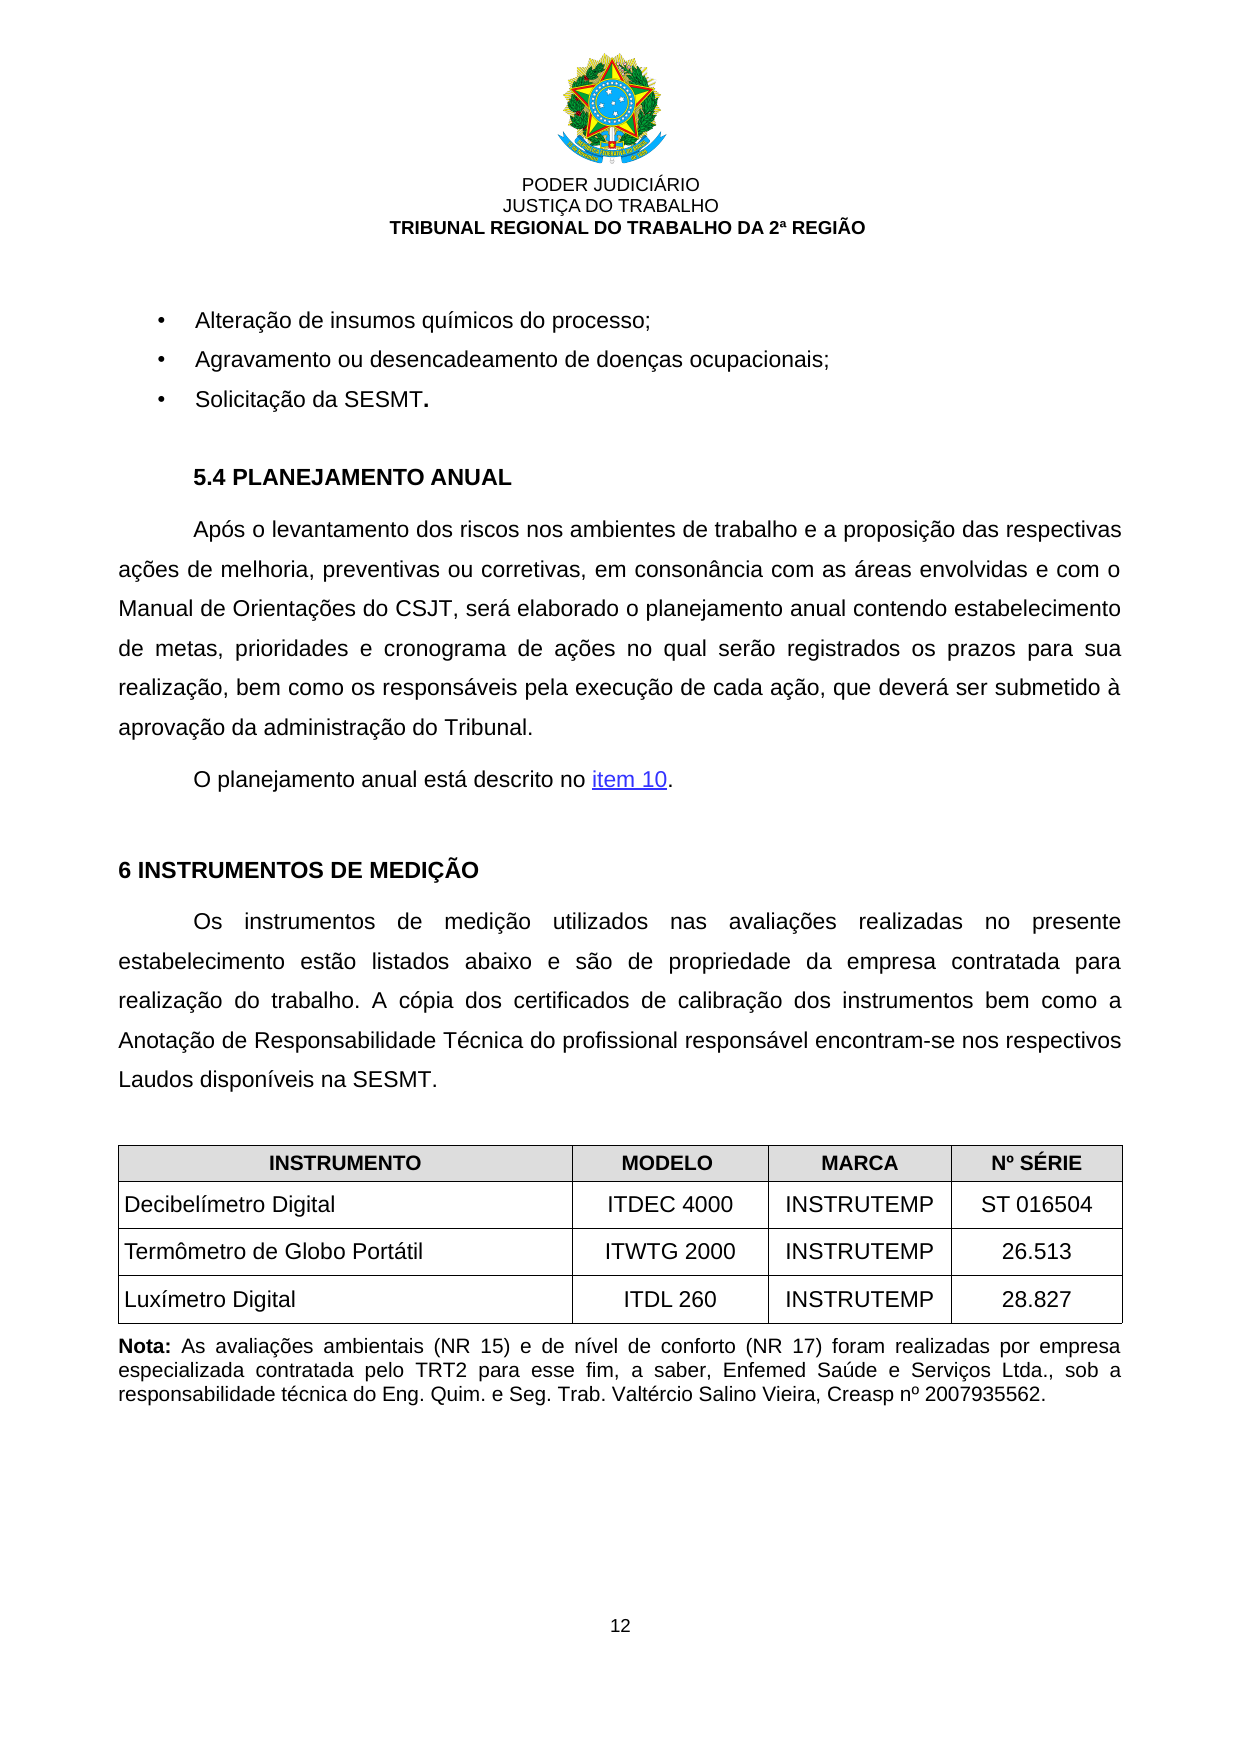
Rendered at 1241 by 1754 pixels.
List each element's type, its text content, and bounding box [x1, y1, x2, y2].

text Nota: As avaliações ambientais (NR 15) e de nível de conforto (NR 17) foram realizadas por empresa especializada contratada pelo TRT2 para esse fim, a saber, Enfemed Saúde e Serviços Ltda., sob a responsabilidade técnica do Eng. Quim. e Seg. Trab. Valtércio Salino Vieira, Creasp nº 2007935562. [118, 1334, 1122, 1406]
table_cell ITDL 260 [573, 1276, 768, 1322]
table_header INSTRUMENTO [119, 1146, 572, 1181]
table_cell ITWTG 2000 [573, 1229, 768, 1275]
list Alteração de insumos químicos do processo; [157, 307, 1122, 333]
subtitle 6 INSTRUMENTOS DE MEDIÇÃO [118, 856, 1122, 883]
table_cell 26.513 [952, 1229, 1122, 1275]
table_header Nº SÉRIE [952, 1146, 1122, 1181]
table_cell ST 016504 [952, 1182, 1122, 1228]
text Os instrumentos de medição utilizados nas avaliações realizadas no presente estabelecimento estão listados abaixo e são de propriedade da empresa contratada para realização do trabalho. A cópia dos certificados de calibração dos instrumentos bem como a Anotação de Responsabilidade Técnica do profissional responsável encontram-se nos respectivos Laudos disponíveis na SESMT. [118, 908, 1122, 1092]
list Solicitação da SESMT. [157, 386, 1122, 412]
text Após o levantamento dos riscos nos ambientes de trabalho e a proposição das respectivas ações de melhoria, preventivas ou corretivas, em consonância com as áreas envolvidas e com o Manual de Orientações do CSJT, será elaborado o planejamento anual contendo estabelecimento de metas, prioridades e cronograma de ações no qual serão registrados os prazos para sua realização, bem como os responsáveis pela execução de cada ação, que deverá ser submetido à aprovação da administração do Tribunal. [118, 516, 1122, 740]
text O planejamento anual está descrito no item 10. [118, 766, 1122, 792]
table_header MODELO [573, 1146, 768, 1181]
table_header MARCA [769, 1146, 951, 1181]
table_cell 28.827 [952, 1276, 1122, 1322]
subtitle 5.4 PLANEJAMENTO ANUAL [118, 464, 1122, 491]
list Agravamento ou desencadeamento de doenças ocupacionais; [157, 346, 1122, 372]
table_cell ITDEC 4000 [573, 1182, 768, 1228]
table_cell INSTRUTEMP [769, 1276, 951, 1322]
table_cell Decibelímetro Digital [119, 1182, 572, 1228]
table_cell INSTRUTEMP [769, 1182, 951, 1228]
table_cell INSTRUTEMP [769, 1229, 951, 1275]
table_cell Termômetro de Globo Portátil [119, 1229, 572, 1275]
table_cell Luxímetro Digital [119, 1276, 572, 1322]
